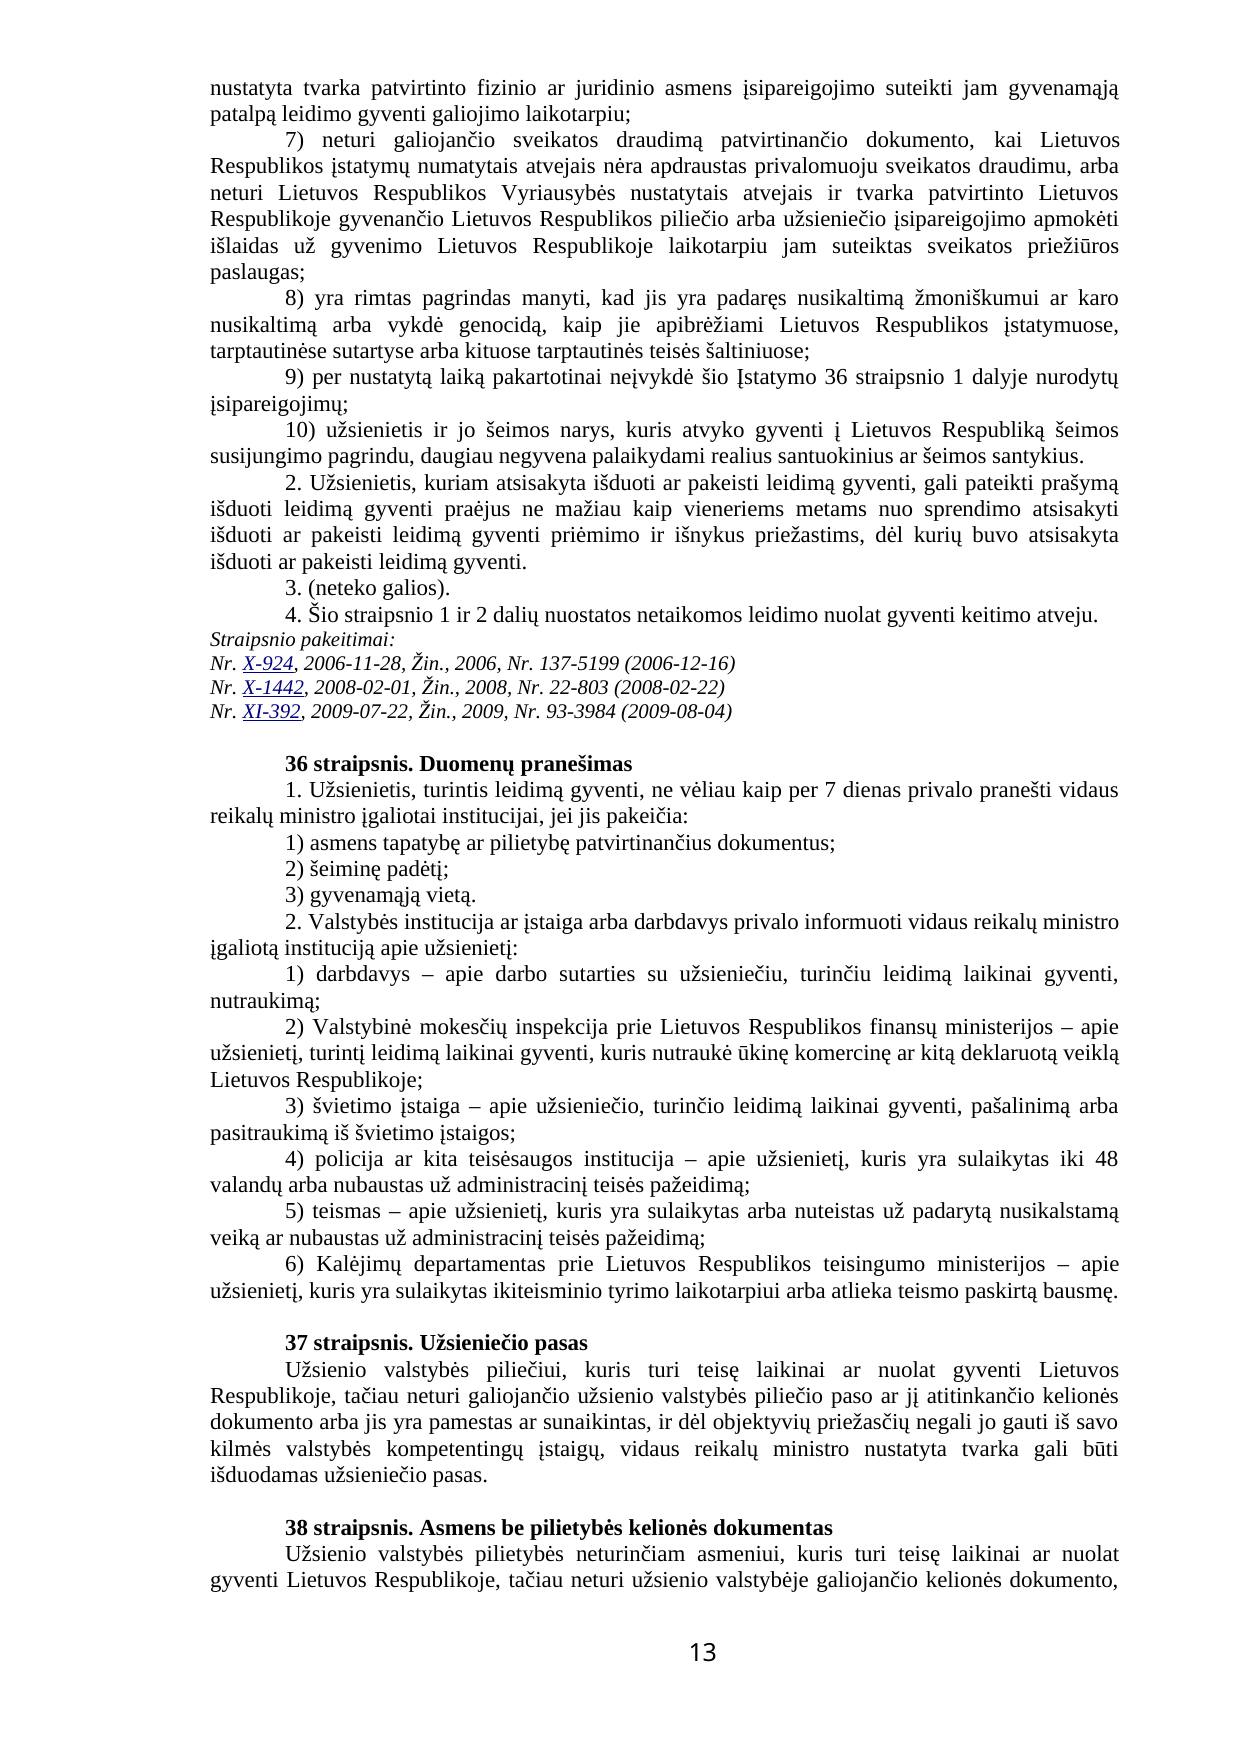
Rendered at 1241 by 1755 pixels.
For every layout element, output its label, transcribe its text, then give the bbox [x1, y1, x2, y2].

text 3) švietimo įstaiga – apie užsieniečio, turinčio leidimą laikinai gyventi, pašalinimą arba pasitraukimą iš švietimo įstaigos; [210, 1092, 1120, 1145]
text 10) užsienietis ir jo šeimos narys, kuris atvyko gyventi į Lietuvos Respubliką šeimos susijungimo pagrindu, daugiau negyvena palaikydami realius santuokinius ar šeimos santykius. [210, 416, 1120, 469]
text 4) policija ar kita teisėsaugos institucija – apie užsienietį, kuris yra sulaikytas iki 48 valandų arba nubaustas už administracinį teisės pažeidimą; [210, 1145, 1120, 1198]
text 1) asmens tapatybę ar pilietybę patvirtinančius dokumentus; [210, 829, 1120, 855]
text 38 straipsnis. Asmens be pilietybės kelionės dokumentas [210, 1514, 1120, 1540]
text nustatyta tvarka patvirtinto fizinio ar juridinio asmens įsipareigojimo suteikti jam gyvenamąją patalpą leidimo gyventi galiojimo laikotarpiu; [210, 73, 1120, 126]
text 3. (neteko galios). [210, 574, 1120, 601]
text 3) gyvenamąją vietą. [210, 881, 1120, 908]
text 7) neturi galiojančio sveikatos draudimą patvirtinančio dokumento, kai Lietuvos Respublikos įstatymų numatytais atvejais nėra apdraustas privalomuoju sveikatos draudimu, arba neturi Lietuvos Respublikos Vyriausybės nustatytais atvejais ir tvarka patvirtinto Lietuvos Respublikoje gyvenančio Lietuvos Respublikos piliečio arba užsieniečio įsipareigojimo apmokėti išlaidas už gyvenimo Lietuvos Respublikoje laikotarpiu jam suteiktas sveikatos priežiūros paslaugas; [210, 126, 1120, 284]
text 2. Užsienietis, kuriam atsisakyta išduoti ar pakeisti leidimą gyventi, gali pateikti prašymą išduoti leidimą gyventi praėjus ne mažiau kaip vieneriems metams nuo sprendimo atsisakyti išduoti ar pakeisti leidimą gyventi priėmimo ir išnykus priežastims, dėl kurių buvo atsisakyta išduoti ar pakeisti leidimą gyventi. [210, 469, 1120, 574]
text 2) Valstybinė mokesčių inspekcija prie Lietuvos Respublikos finansų ministerijos – apie užsienietį, turintį leidimą laikinai gyventi, kuris nutraukė ūkinę komercinę ar kitą deklaruotą veiklą Lietuvos Respublikoje; [210, 1013, 1120, 1092]
text Užsienio valstybės pilietybės neturinčiam asmeniui, kuris turi teisę laikinai ar nuolat gyventi Lietuvos Respublikoje, tačiau neturi užsienio valstybėje galiojančio kelionės dokumento, [210, 1540, 1120, 1593]
text Nr. X-1442, 2008-02-01, Žin., 2008, Nr. 22-803 (2008-02-22) [210, 675, 1120, 699]
text Nr. XI-392, 2009-07-22, Žin., 2009, Nr. 93-3984 (2009-08-04) [210, 699, 1120, 723]
text 2) šeiminę padėtį; [210, 855, 1120, 881]
text 2. Valstybės institucija ar įstaiga arba darbdavys privalo informuoti vidaus reikalų ministro įgaliotą instituciją apie užsienietį: [210, 908, 1120, 960]
text 5) teismas – apie užsienietį, kuris yra sulaikytas arba nuteistas už padarytą nusikalstamą veiką ar nubaustas už administracinį teisės pažeidimą; [210, 1198, 1120, 1250]
text 36 straipsnis. Duomenų pranešimas [210, 749, 1120, 776]
text Straipsnio pakeitimai: [210, 627, 1120, 651]
text Užsienio valstybės piliečiui, kuris turi teisę laikinai ar nuolat gyventi Lietuvos Respublikoje, tačiau neturi galiojančio užsienio valstybės piliečio paso ar jį atitinkančio kelionės dokumento arba jis yra pamestas ar sunaikintas, ir dėl objektyvių priežasčių negali jo gauti iš savo kilmės valstybės kompetentingų įstaigų, vidaus reikalų ministro nustatyta tvarka gali būti išduodamas užsieniečio pasas. [210, 1356, 1120, 1487]
text 8) yra rimtas pagrindas manyti, kad jis yra padaręs nusikaltimą žmoniškumui ar karo nusikaltimą arba vykdė genocidą, kaip jie apibrėžiami Lietuvos Respublikos įstatymuose, tarptautinėse sutartyse arba kituose tarptautinės teisės šaltiniuose; [210, 284, 1120, 363]
subtitle 37 straipsnis. Užsieniečio pasas [210, 1329, 1120, 1356]
text 1) darbdavys – apie darbo sutarties su užsieniečiu, turinčiu leidimą laikinai gyventi, nutraukimą; [210, 960, 1120, 1013]
text 1. Užsienietis, turintis leidimą gyventi, ne vėliau kaip per 7 dienas privalo pranešti vidaus reikalų ministro įgaliotai institucijai, jei jis pakeičia: [210, 776, 1120, 829]
text 6) Kalėjimų departamentas prie Lietuvos Respublikos teisingumo ministerijos – apie užsienietį, kuris yra sulaikytas ikiteisminio tyrimo laikotarpiui arba atlieka teismo paskirtą bausmę. [210, 1250, 1120, 1303]
text Nr. X-924, 2006-11-28, Žin., 2006, Nr. 137-5199 (2006-12-16) [210, 651, 1120, 675]
text 9) per nustatytą laiką pakartotinai neįvykdė šio Įstatymo 36 straipsnio 1 dalyje nurodytų įsipareigojimų; [210, 363, 1120, 416]
text 4. Šio straipsnio 1 ir 2 dalių nuostatos netaikomos leidimo nuolat gyventi keitimo atveju. [210, 601, 1120, 627]
